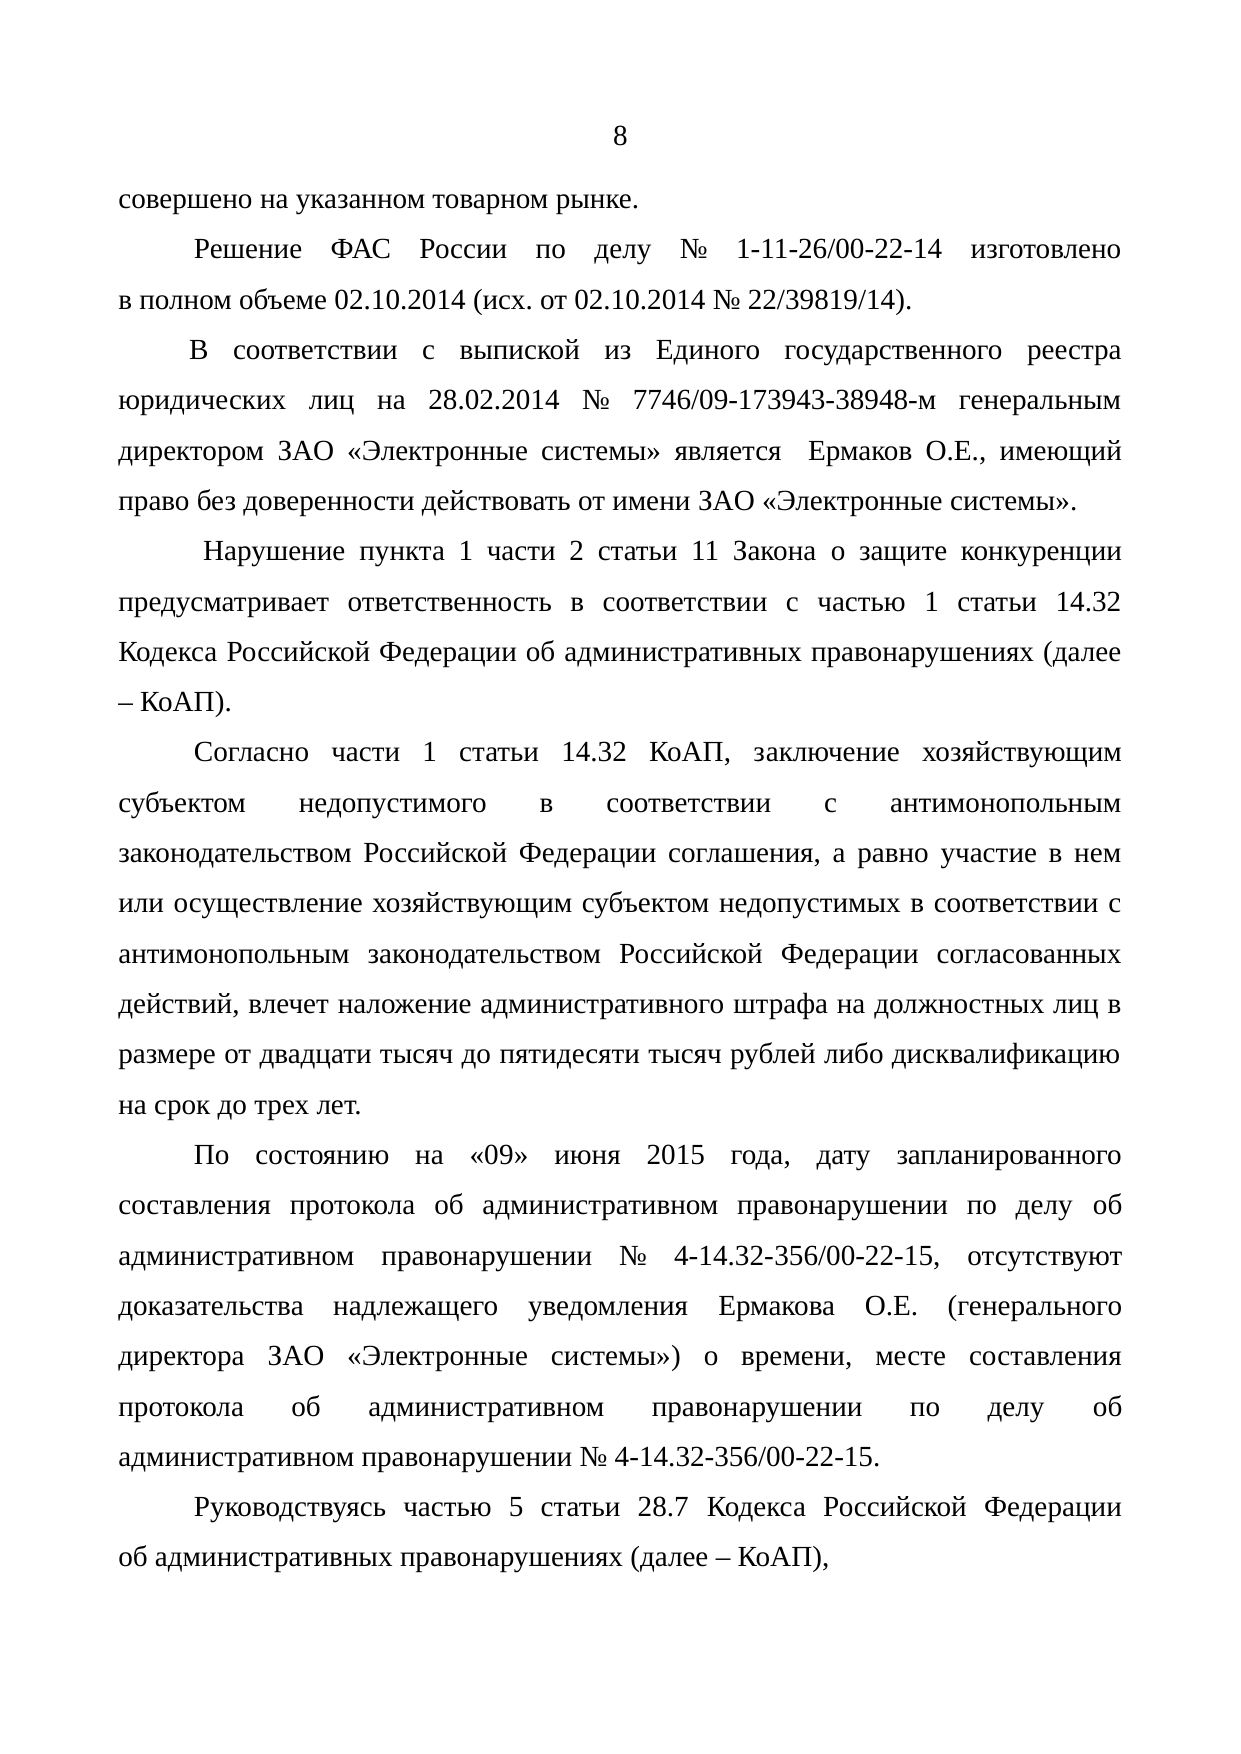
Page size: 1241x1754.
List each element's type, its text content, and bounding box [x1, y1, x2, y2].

text По состоянию на «09» июня 2015 года, дату запланированного составления протокола об административном правонарушении по делу об административном правонарушении № 4-14.32-356/00-22-15, отсутствуют доказательства надлежащего уведомления Ермакова О.Е. (генерального директора ЗАО «Электронные системы») о времени, месте составления протокола об административном правонарушении по делу об административном правонарушении № 4-14.32-356/00-22-15. [118, 1137, 1122, 1472]
text В соответствии с выпиской из Единого государственного реестра юридических лиц на 28.02.2014 № 7746/09-173943-38948-м генеральным директором ЗАО «Электронные системы» является Ермаков О.Е., имеющий право без доверенности действовать от имени ЗАО «Электронные системы». [118, 332, 1122, 517]
text Руководствуясь частью 5 статьи 28.7 Кодекса Российской Федерации об административных правонарушениях (далее – КоАП), [118, 1489, 1122, 1573]
text Решение ФАС России по делу № 1-11-26/00-22-14 изготовлено в полном объеме 02.10.2014 (исх. от 02.10.2014 № 22/39819/14). [118, 231, 1122, 315]
text совершено на указанном товарном рынке. [118, 181, 1122, 215]
text Нарушение пункта 1 части 2 статьи 11 Закона о защите конкуренции предусматривает ответственность в соответствии с частью 1 статьи 14.32 Кодекса Российской Федерации об административных правонарушениях (далее – КоАП). [118, 533, 1122, 718]
text Согласно части 1 статьи 14.32 КоАП, заключение хозяйствующим субъектом недопустимого в соответствии с антимонопольным законодательством Российской Федерации соглашения, а равно участие в нем или осуществление хозяйствующим субъектом недопустимых в соответствии с антимонопольным законодательством Российской Федерации согласованных действий, влечет наложение административного штрафа на должностных лиц в размере от двадцати тысяч до пятидесяти тысяч рублей либо дисквалификацию на срок до трех лет. [118, 734, 1122, 1120]
